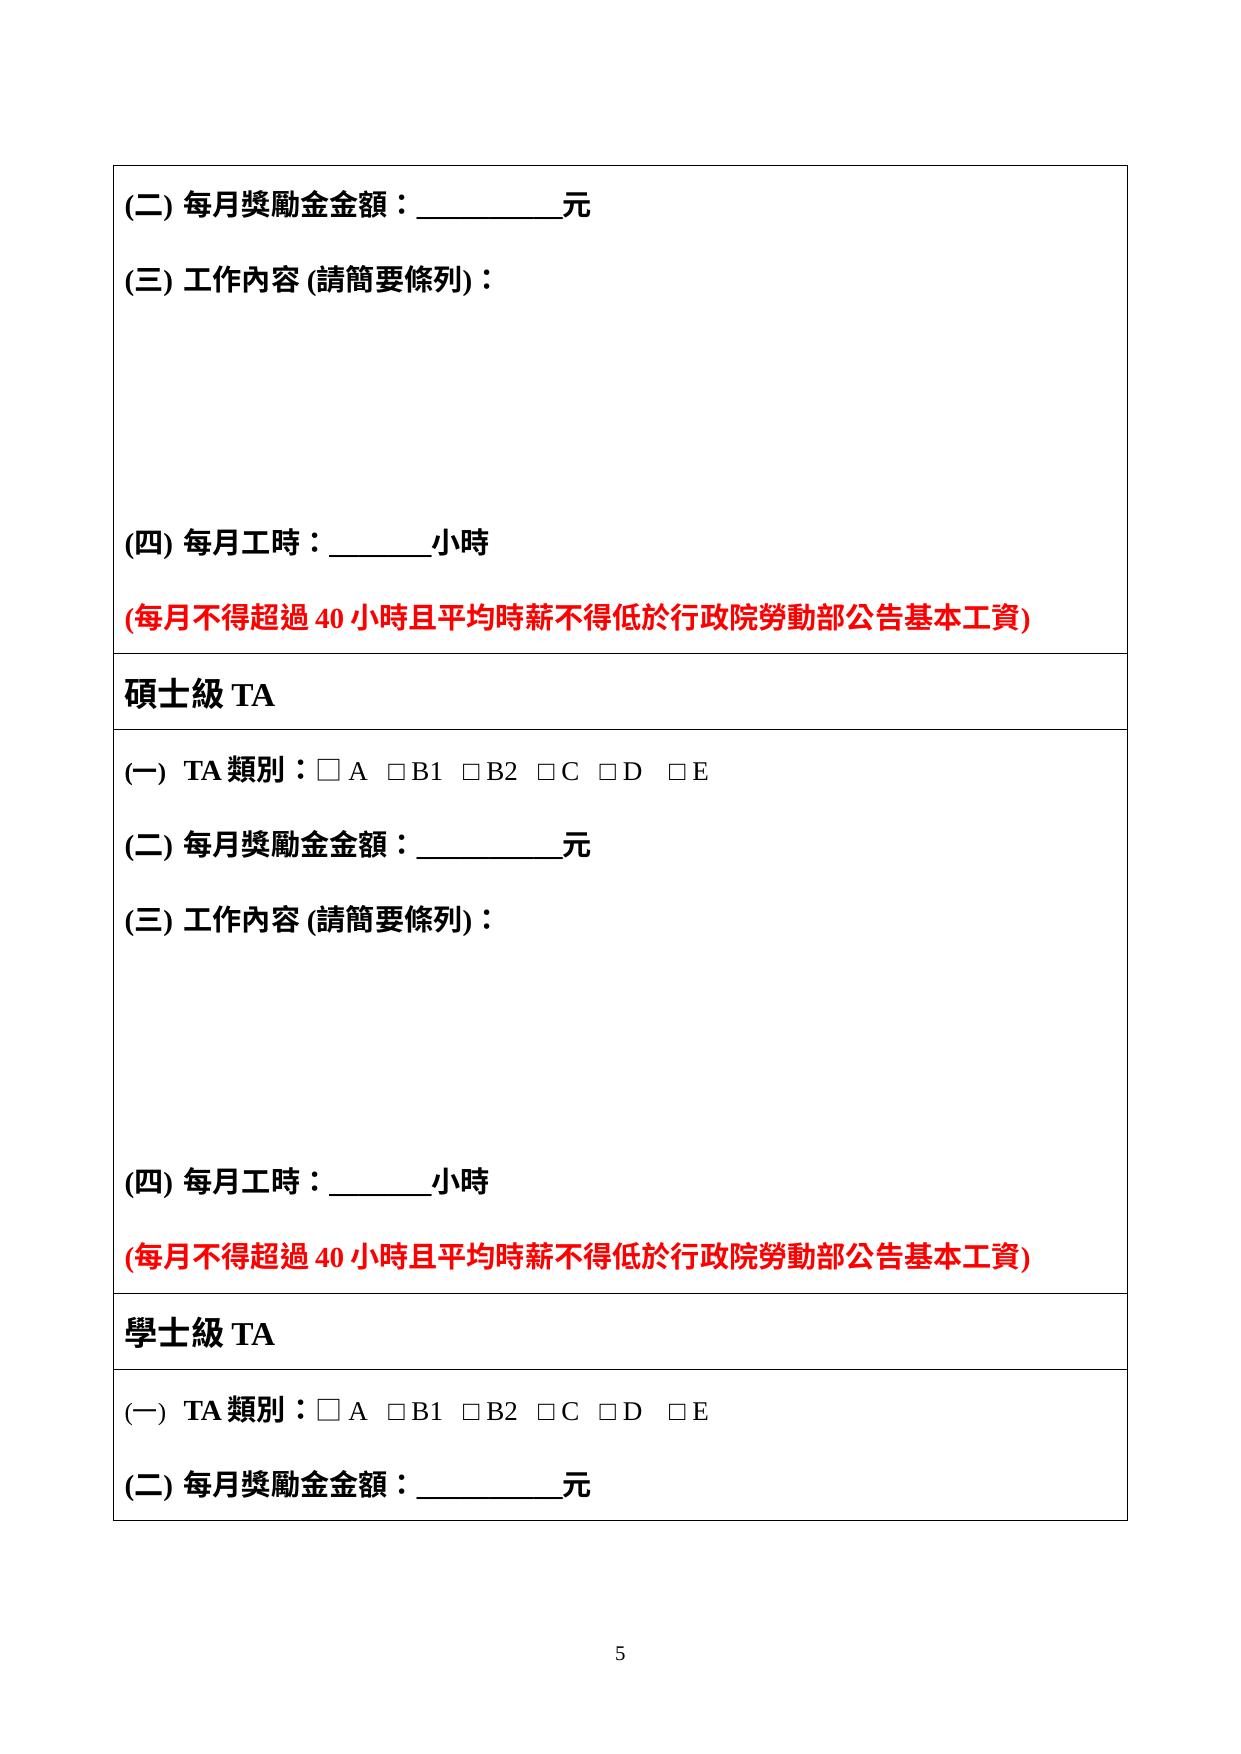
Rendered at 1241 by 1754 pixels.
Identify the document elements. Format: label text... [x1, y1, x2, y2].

table_cell 學士級TA [114, 1294, 1127, 1369]
table_cell TA類別：□ A □ B1 □ B2 □ C □ D □ E 每月獎勵金金額：__________元 工作內容 (請簡要條列)： 每月工時：_______小時 (每月不得超過40小時且平均時薪不得低於行政院勞動部公告基本工資) [114, 166, 1127, 653]
table_cell 碩士級TA [114, 654, 1127, 729]
table_cell TA類別：□ A □ B1 □ B2 □ C □ D □ E 每月獎勵金金額：__________元 工作內容 (請簡要條列)： 每月工時：_______小時 (每月不得超過40小時且平均時薪不得低於行政院勞動部公告基本工資) [114, 1370, 1127, 1520]
table_cell TA類別：□ A □ B1 □ B2 □ C □ D □ E 每月獎勵金金額：__________元 工作內容 (請簡要條列)： 每月工時：_______小時 (每月不得超過40小時且平均時薪不得低於行政院勞動部公告基本工資) [114, 730, 1127, 1293]
